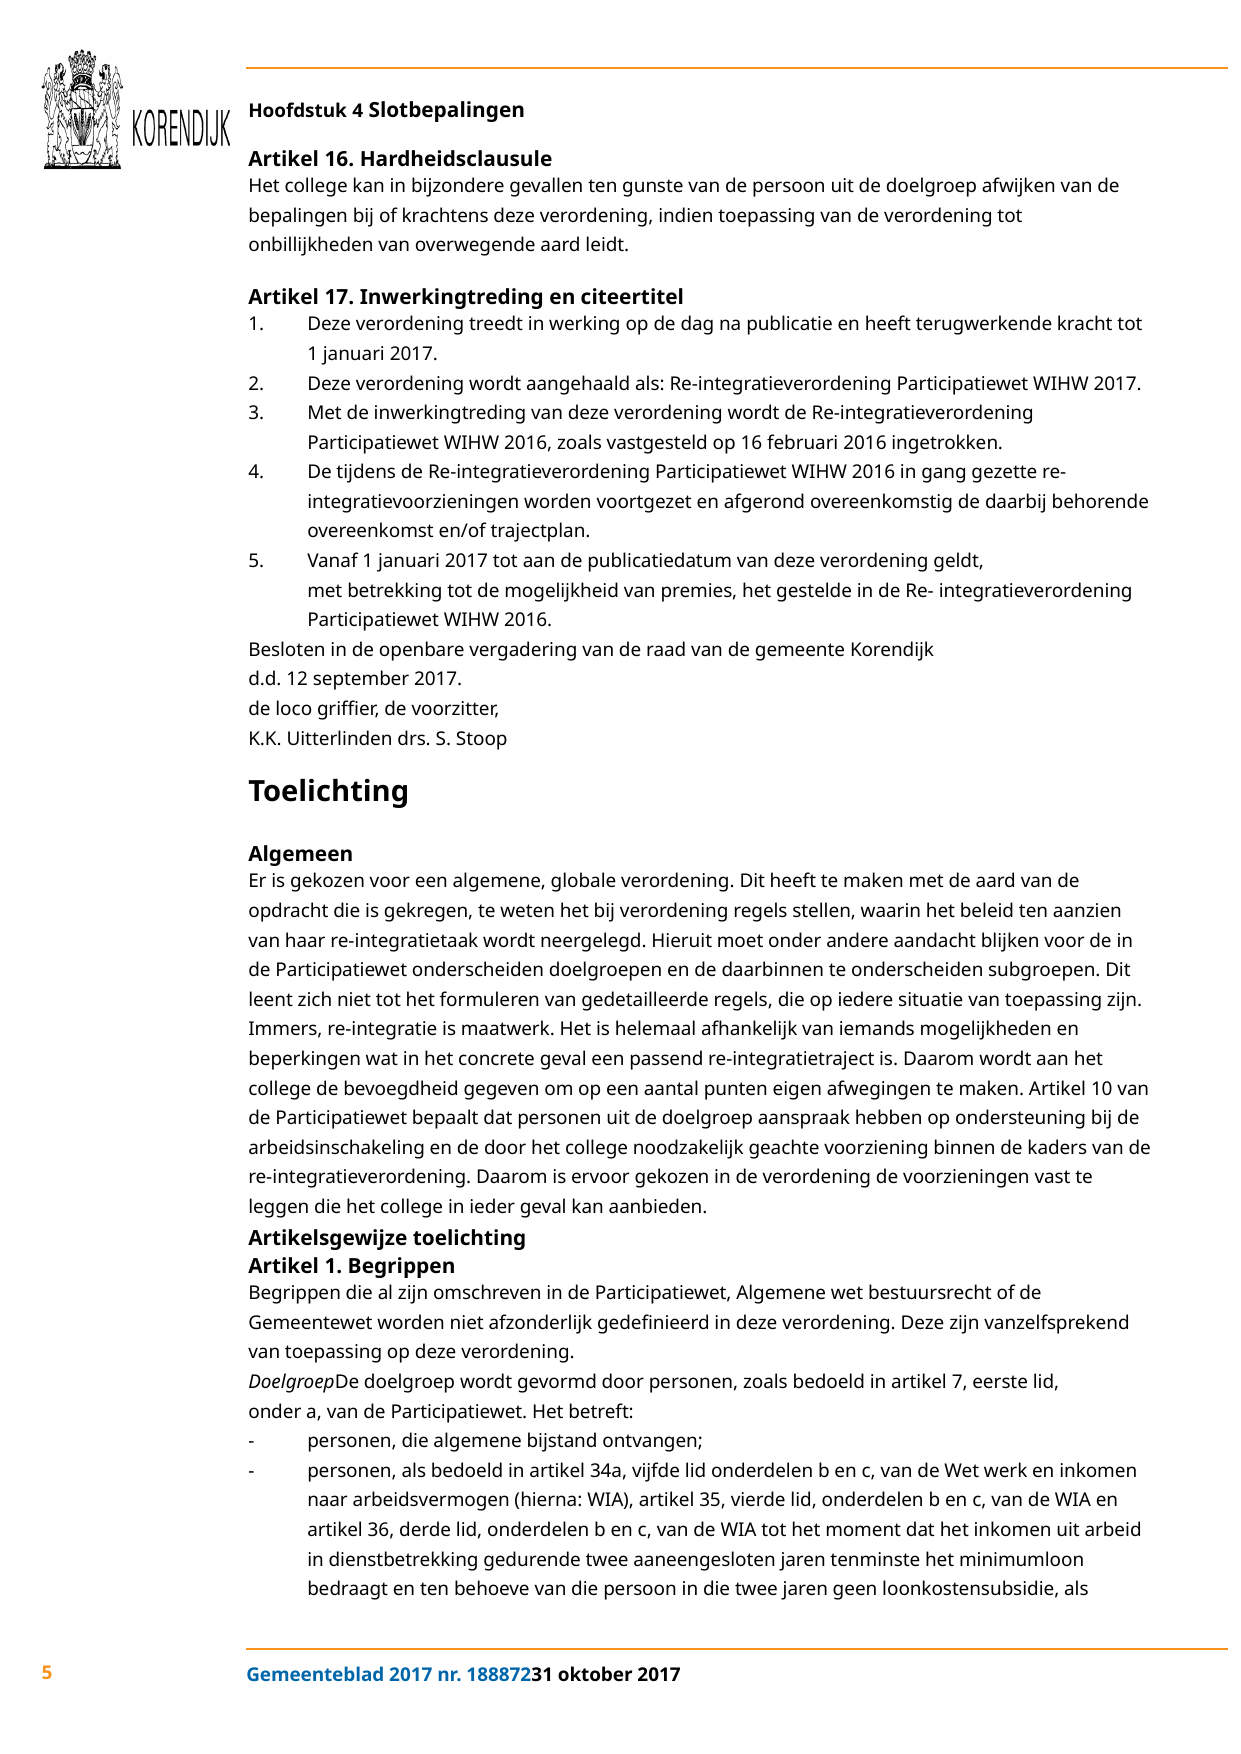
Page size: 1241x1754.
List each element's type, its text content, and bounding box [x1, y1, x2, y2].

text d.d. 12 september 2017. [248, 666, 1152, 691]
text onder a, van de Participatiewet. Het betreft: [248, 1398, 1152, 1423]
list personen, die algemene bijstand ontvangen; [248, 1427, 1152, 1453]
list Deze verordening wordt aangehaald als: Re-integratieverordening Participatiewet WIHW 2017. [248, 370, 1152, 395]
text Er is gekozen voor een algemene, globale verordening. Dit heeft te maken met de aard van de opdracht die is gekregen, te weten het bij verordening regels stellen, waarin het beleid ten aanzien van haar re-integratietaak wordt neergelegd. Hieruit moet onder andere aandacht blijken voor de in de Participatiewet onderscheiden doelgroepen en de daarbinnen te onderscheiden subgroepen. Dit leent zich niet tot het formuleren van gedetailleerde regels, die op iedere situatie van toepassing zijn. Immers, re-integratie is maatwerk. Het is helemaal afhankelijk van iemands mogelijkheden en beperkingen wat in het concrete geval een passend re-integratietraject is. Daarom wordt aan het college de bevoegdheid gegeven om op een aantal punten eigen afwegingen te maken. Artikel 10 van de Participatiewet bepaalt dat personen uit de doelgroep aanspraak hebben op ondersteuning bij de arbeidsinschakeling en de door het college noodzakelijk geachte voorziening binnen de kaders van de re-integratieverordening. Daarom is ervoor gekozen in de verordening de voorzieningen vast te leggen die het college in ieder geval kan aanbieden. [248, 868, 1152, 1219]
list Met de inwerkingtreding van deze verordening wordt de Re-integratieverordening Participatiewet WIHW 2016, zoals vastgesteld op 16 februari 2016 ingetrokken. [248, 399, 1152, 454]
list personen, als bedoeld in artikel 34a, vijfde lid onderdelen b en c, van de Wet werk en inkomen naar arbeidsvermogen (hierna: WIA), artikel 35, vierde lid, onderdelen b en c, van de WIA en artikel 36, derde lid, onderdelen b en c, van de WIA tot het moment dat het inkomen uit arbeid in dienstbetrekking gedurende twee aaneengesloten jaren tenminste het minimumloon bedraagt en ten behoeve van die persoon in die twee jaren geen loonkostensubsidie, als [248, 1457, 1152, 1601]
text Artikel 16. Hardheidsclausule [248, 144, 1152, 172]
text Hoofdstuk 4 Slotbepalingen [248, 95, 1152, 123]
text Artikel 17. Inwerkingtreding en citeertitel [248, 282, 1152, 311]
list Vanaf 1 januari 2017 tot aan de publicatiedatum van deze verordening geldt, [248, 547, 1152, 573]
text Begrippen die al zijn omschreven in de Participatiewet, Algemene wet bestuursrecht of de Gemeentewet worden niet afzonderlijk gedefinieerd in deze verordening. Deze zijn vanzelfsprekend van toepassing op deze verordening. [248, 1279, 1152, 1364]
text de loco griffier, de voorzitter, [248, 695, 1152, 721]
picture [41, 47, 231, 172]
list Deze verordening treedt in werking op de dag na publicatie en heeft terugwerkende kracht tot 1 januari 2017. [248, 311, 1152, 366]
text Besloten in de openbare vergadering van de raad van de gemeente Korendijk [248, 636, 1152, 662]
list De tijdens de Re-integratieverordening Participatiewet WIHW 2016 in gang gezette re- integratievoorzieningen worden voortgezet en afgerond overeenkomstig de daarbij behorende overeenkomst en/of trajectplan. [248, 458, 1152, 543]
text DoelgroepDe doelgroep wordt gevormd door personen, zoals bedoeld in artikel 7, eerste lid, [248, 1368, 1152, 1394]
list met betrekking tot de mogelijkheid van premies, het gestelde in de Re- integratieverordening Participatiewet WIHW 2016. [248, 577, 1152, 632]
text Artikel 1. Begrippen [248, 1251, 1152, 1279]
text K.K. Uitterlinden drs. S. Stoop [248, 725, 1152, 750]
text Algemeen [248, 839, 1152, 868]
text Toelichting [248, 770, 1152, 810]
text Het college kan in bijzondere gevallen ten gunste van de persoon uit de doelgroep afwijken van de bepalingen bij of krachtens deze verordening, indien toepassing van de verordening tot onbillijkheden van overwegende aard leidt. [248, 172, 1152, 257]
text Artikelsgewijze toelichting [248, 1223, 1152, 1251]
